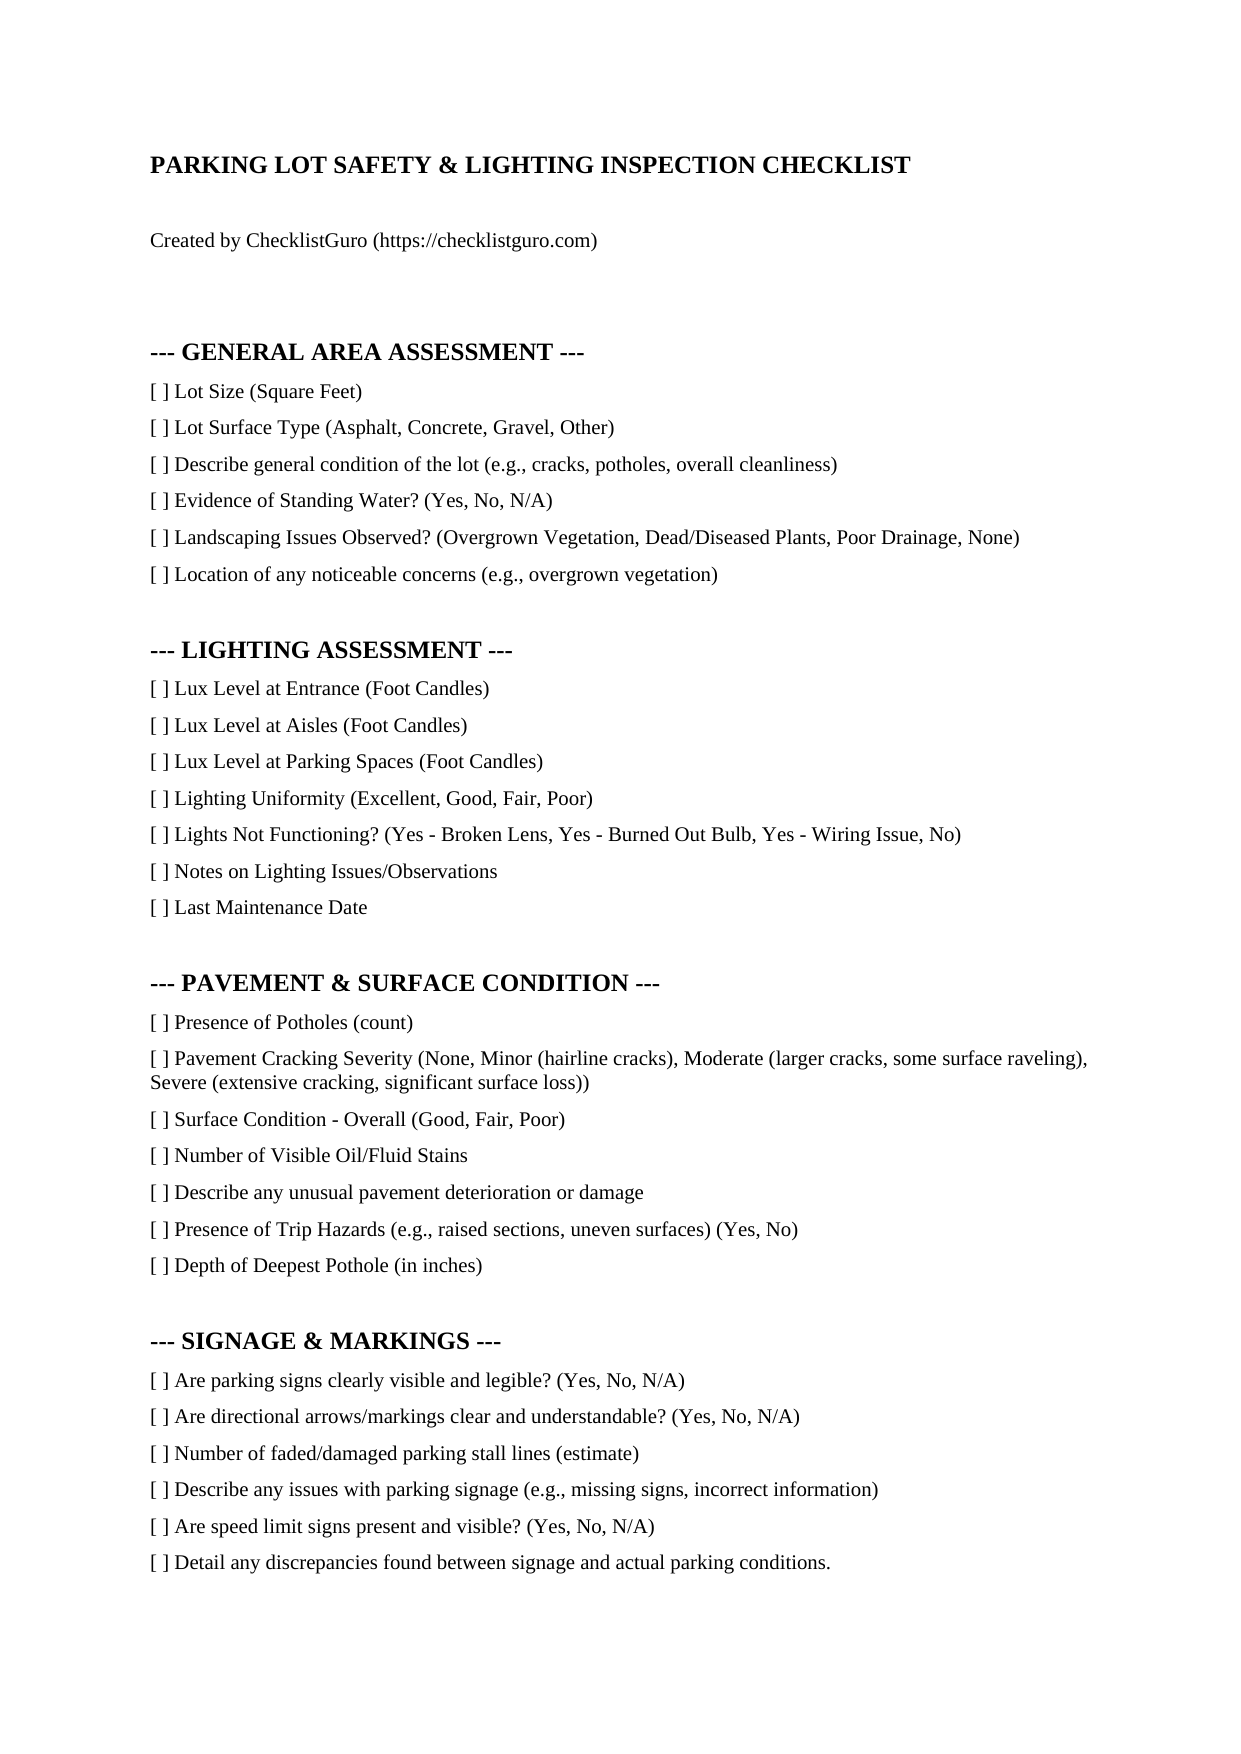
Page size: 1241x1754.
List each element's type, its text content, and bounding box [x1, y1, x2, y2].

text [ ] Describe any unusual pavement deterioration or damage [150, 1180, 1090, 1204]
text [ ] Describe any issues with parking signage (e.g., missing signs, incorrect information) [150, 1477, 1090, 1501]
text [ ] Notes on Lighting Issues/Observations [150, 859, 1090, 883]
text [ ] Location of any noticeable concerns (e.g., overgrown vegetation) [150, 562, 1090, 586]
text [ ] Surface Condition - Overall (Good, Fair, Poor) [150, 1107, 1090, 1131]
text [ ] Describe general condition of the lot (e.g., cracks, potholes, overall cleanliness) [150, 452, 1090, 476]
text [ ] Are directional arrows/markings clear and understandable? (Yes, No, N/A) [150, 1404, 1090, 1428]
text [ ] Lux Level at Parking Spaces (Foot Candles) [150, 749, 1090, 773]
text [ ] Landscaping Issues Observed? (Overgrown Vegetation, Dead/Diseased Plants, Poor Drainage, None) [150, 525, 1090, 549]
text [ ] Number of Visible Oil/Fluid Stains [150, 1143, 1090, 1167]
text [ ] Are parking signs clearly visible and legible? (Yes, No, N/A) [150, 1367, 1090, 1392]
text [ ] Presence of Potholes (count) [150, 1010, 1090, 1034]
text [ ] Evidence of Standing Water? (Yes, No, N/A) [150, 488, 1090, 512]
text [ ] Lux Level at Entrance (Foot Candles) [150, 676, 1090, 700]
text [ ] Number of faded/damaged parking stall lines (estimate) [150, 1441, 1090, 1465]
text [ ] Lot Surface Type (Asphalt, Concrete, Gravel, Other) [150, 415, 1090, 439]
text [ ] Detail any discrepancies found between signage and actual parking conditions. [150, 1550, 1090, 1574]
text [ ] Are speed limit signs present and visible? (Yes, No, N/A) [150, 1514, 1090, 1538]
text [ ] Depth of Deepest Pothole (in inches) [150, 1253, 1090, 1277]
text --- GENERAL AREA ASSESSMENT --- [150, 337, 1090, 366]
text [ ] Lux Level at Aisles (Foot Candles) [150, 712, 1090, 737]
text --- LIGHTING ASSESSMENT --- [150, 635, 1090, 663]
text --- PAVEMENT & SURFACE CONDITION --- [150, 968, 1090, 997]
text [ ] Pavement Cracking Severity (None, Minor (hairline cracks), Moderate (larger cracks, some surface raveling), Severe (extensive cracking, significant surface loss)) [150, 1046, 1090, 1094]
text [ ] Lot Size (Square Feet) [150, 379, 1090, 403]
text PARKING LOT SAFETY & LIGHTING INSPECTION CHECKLIST [150, 150, 1090, 179]
text [ ] Last Maintenance Date [150, 895, 1090, 919]
text Created by ChecklistGuro (https://checklistguro.com) [150, 228, 1090, 252]
text --- SIGNAGE & MARKINGS --- [150, 1326, 1090, 1355]
text [ ] Presence of Trip Hazards (e.g., raised sections, uneven surfaces) (Yes, No) [150, 1217, 1090, 1241]
text [ ] Lights Not Functioning? (Yes - Broken Lens, Yes - Burned Out Bulb, Yes - Wiring Issue, No) [150, 822, 1090, 846]
text [ ] Lighting Uniformity (Excellent, Good, Fair, Poor) [150, 786, 1090, 810]
